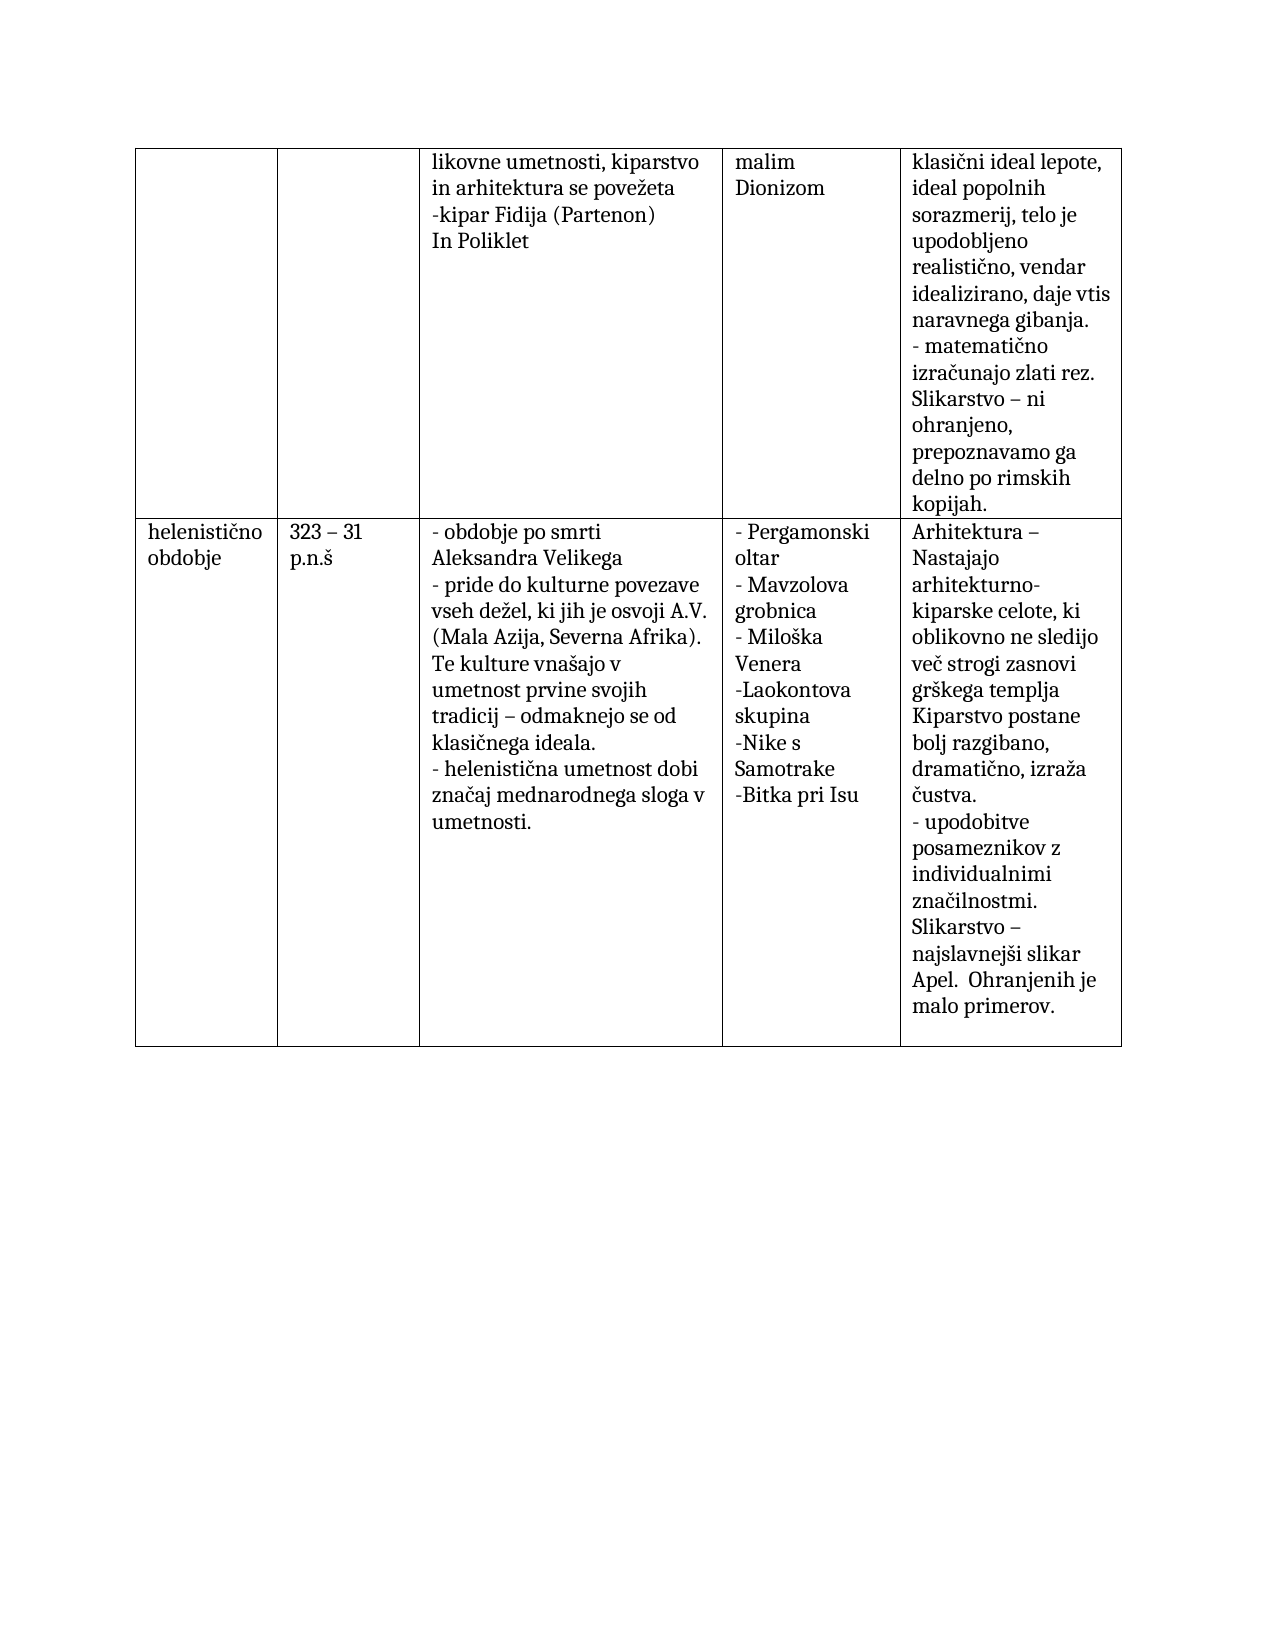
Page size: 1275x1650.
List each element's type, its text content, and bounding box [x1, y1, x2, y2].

table_cell [136, 149, 277, 518]
table_cell 323 – 31 p.n.š [278, 519, 419, 1046]
table_cell malim Dionizom [723, 149, 900, 518]
table_cell - Pergamonski oltar - Mavzolova grobnica - Miloška Venera -Laokontova skupina -Nike s Samotrake -Bitka pri Isu [723, 519, 900, 1046]
table_cell klasični ideal lepote, ideal popolnih sorazmerij, telo je upodobljeno realistično, vendar idealizirano, daje vtis naravnega gibanja. - matematično izračunajo zlati rez. Slikarstvo – ni ohranjeno, prepoznavamo ga delno po rimskih kopijah. [901, 149, 1121, 518]
table_cell likovne umetnosti, kiparstvo in arhitektura se povežeta -kipar Fidija (Partenon) In Poliklet [420, 149, 722, 518]
table_cell [278, 149, 419, 518]
table_cell helenistično obdobje [136, 519, 277, 1046]
table_cell Arhitektura – Nastajajo arhitekturno-kiparske celote, ki oblikovno ne sledijo več strogi zasnovi grškega templja Kiparstvo postane bolj razgibano, dramatično, izraža čustva. - upodobitve posameznikov z individualnimi značilnostmi. Slikarstvo – najslavnejši slikar Apel. Ohranjenih je malo primerov. [901, 519, 1121, 1046]
table_cell - obdobje po smrti Aleksandra Velikega - pride do kulturne povezave vseh dežel, ki jih je osvoji A.V. (Mala Azija, Severna Afrika). Te kulture vnašajo v umetnost prvine svojih tradicij – odmaknejo se od klasičnega ideala. - helenistična umetnost dobi značaj mednarodnega sloga v umetnosti. [420, 519, 722, 1046]
